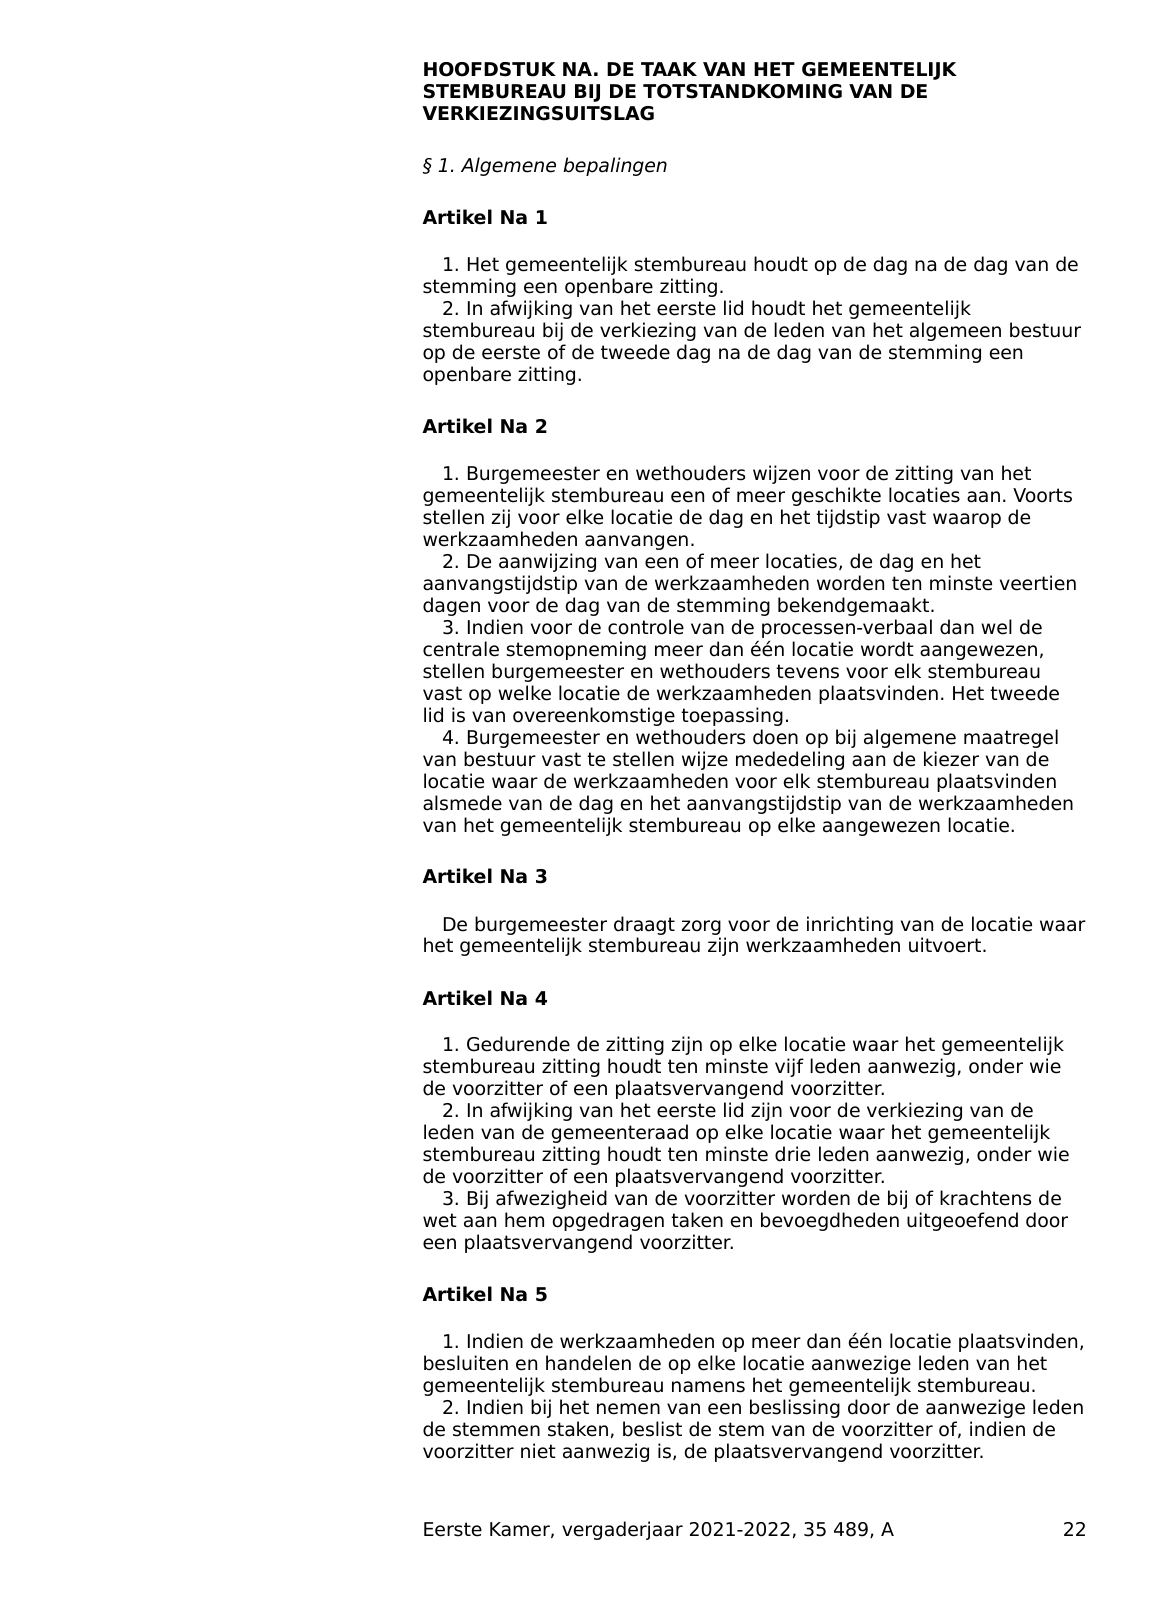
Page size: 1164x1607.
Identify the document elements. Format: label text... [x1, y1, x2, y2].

subtitle Artikel Na 2 [422, 416, 1087, 438]
text De burgemeester draagt zorg voor de inrichting van de locatie waar het gemeentelijk stembureau zijn werkzaamheden uitvoert. [422, 913, 1087, 957]
text 1. Indien de werkzaamheden op meer dan één locatie plaatsvinden, besluiten en handelen de op elke locatie aanwezige leden van het gemeentelijk stembureau namens het gemeentelijk stembureau. [422, 1331, 1087, 1397]
subtitle Artikel Na 4 [422, 987, 1087, 1009]
subtitle Artikel Na 5 [422, 1284, 1087, 1306]
text 3. Indien voor de controle van de processen-verbaal dan wel de centrale stemopneming meer dan één locatie wordt aangewezen, stellen burgemeester en wethouders tevens voor elk stembureau vast op welke locatie de werkzaamheden plaatsvinden. Het tweede lid is van overeenkomstige toepassing. [422, 617, 1087, 727]
text 1. Het gemeentelijk stembureau houdt op de dag na de dag van de stemming een openbare zitting. [422, 254, 1087, 298]
text 3. Bij afwezigheid van de voorzitter worden de bij of krachtens de wet aan hem opgedragen taken en bevoegdheden uitgeoefend door een plaatsvervangend voorzitter. [422, 1188, 1087, 1254]
subtitle § 1. Algemene bepalingen [422, 155, 1087, 177]
subtitle Artikel Na 1 [422, 207, 1087, 229]
text 4. Burgemeester en wethouders doen op bij algemene maatregel van bestuur vast te stellen wijze mededeling aan de kiezer van de locatie waar de werkzaamheden voor elk stembureau plaatsvinden alsmede van de dag en het aanvangstijdstip van de werkzaamheden van het gemeentelijk stembureau op elke aangewezen locatie. [422, 727, 1087, 836]
subtitle Artikel Na 3 [422, 866, 1087, 888]
text 1. Burgemeester en wethouders wijzen voor de zitting van het gemeentelijk stembureau een of meer geschikte locaties aan. Voorts stellen zij voor elke locatie de dag en het tijdstip vast waarop de werkzaamheden aanvangen. [422, 463, 1087, 551]
subtitle HOOFDSTUK NA. DE TAAK VAN HET GEMEENTELIJK STEMBUREAU BIJ DE TOTSTANDKOMING VAN DE VERKIEZINGSUITSLAG [422, 59, 1087, 125]
text 2. De aanwijzing van een of meer locaties, de dag en het aanvangstijdstip van de werkzaamheden worden ten minste veertien dagen voor de dag van de stemming bekendgemaakt. [422, 551, 1087, 617]
text 2. Indien bij het nemen van een beslissing door de aanwezige leden de stemmen staken, beslist de stem van de voorzitter of, indien de voorzitter niet aanwezig is, de plaatsvervangend voorzitter. [422, 1397, 1087, 1463]
text 2. In afwijking van het eerste lid houdt het gemeentelijk stembureau bij de verkiezing van de leden van het algemeen bestuur op de eerste of de tweede dag na de dag van de stemming een openbare zitting. [422, 298, 1087, 386]
text 1. Gedurende de zitting zijn op elke locatie waar het gemeentelijk stembureau zitting houdt ten minste vijf leden aanwezig, onder wie de voorzitter of een plaatsvervangend voorzitter. [422, 1034, 1087, 1100]
text 2. In afwijking van het eerste lid zijn voor de verkiezing van de leden van de gemeenteraad op elke locatie waar het gemeentelijk stembureau zitting houdt ten minste drie leden aanwezig, onder wie de voorzitter of een plaatsvervangend voorzitter. [422, 1100, 1087, 1188]
